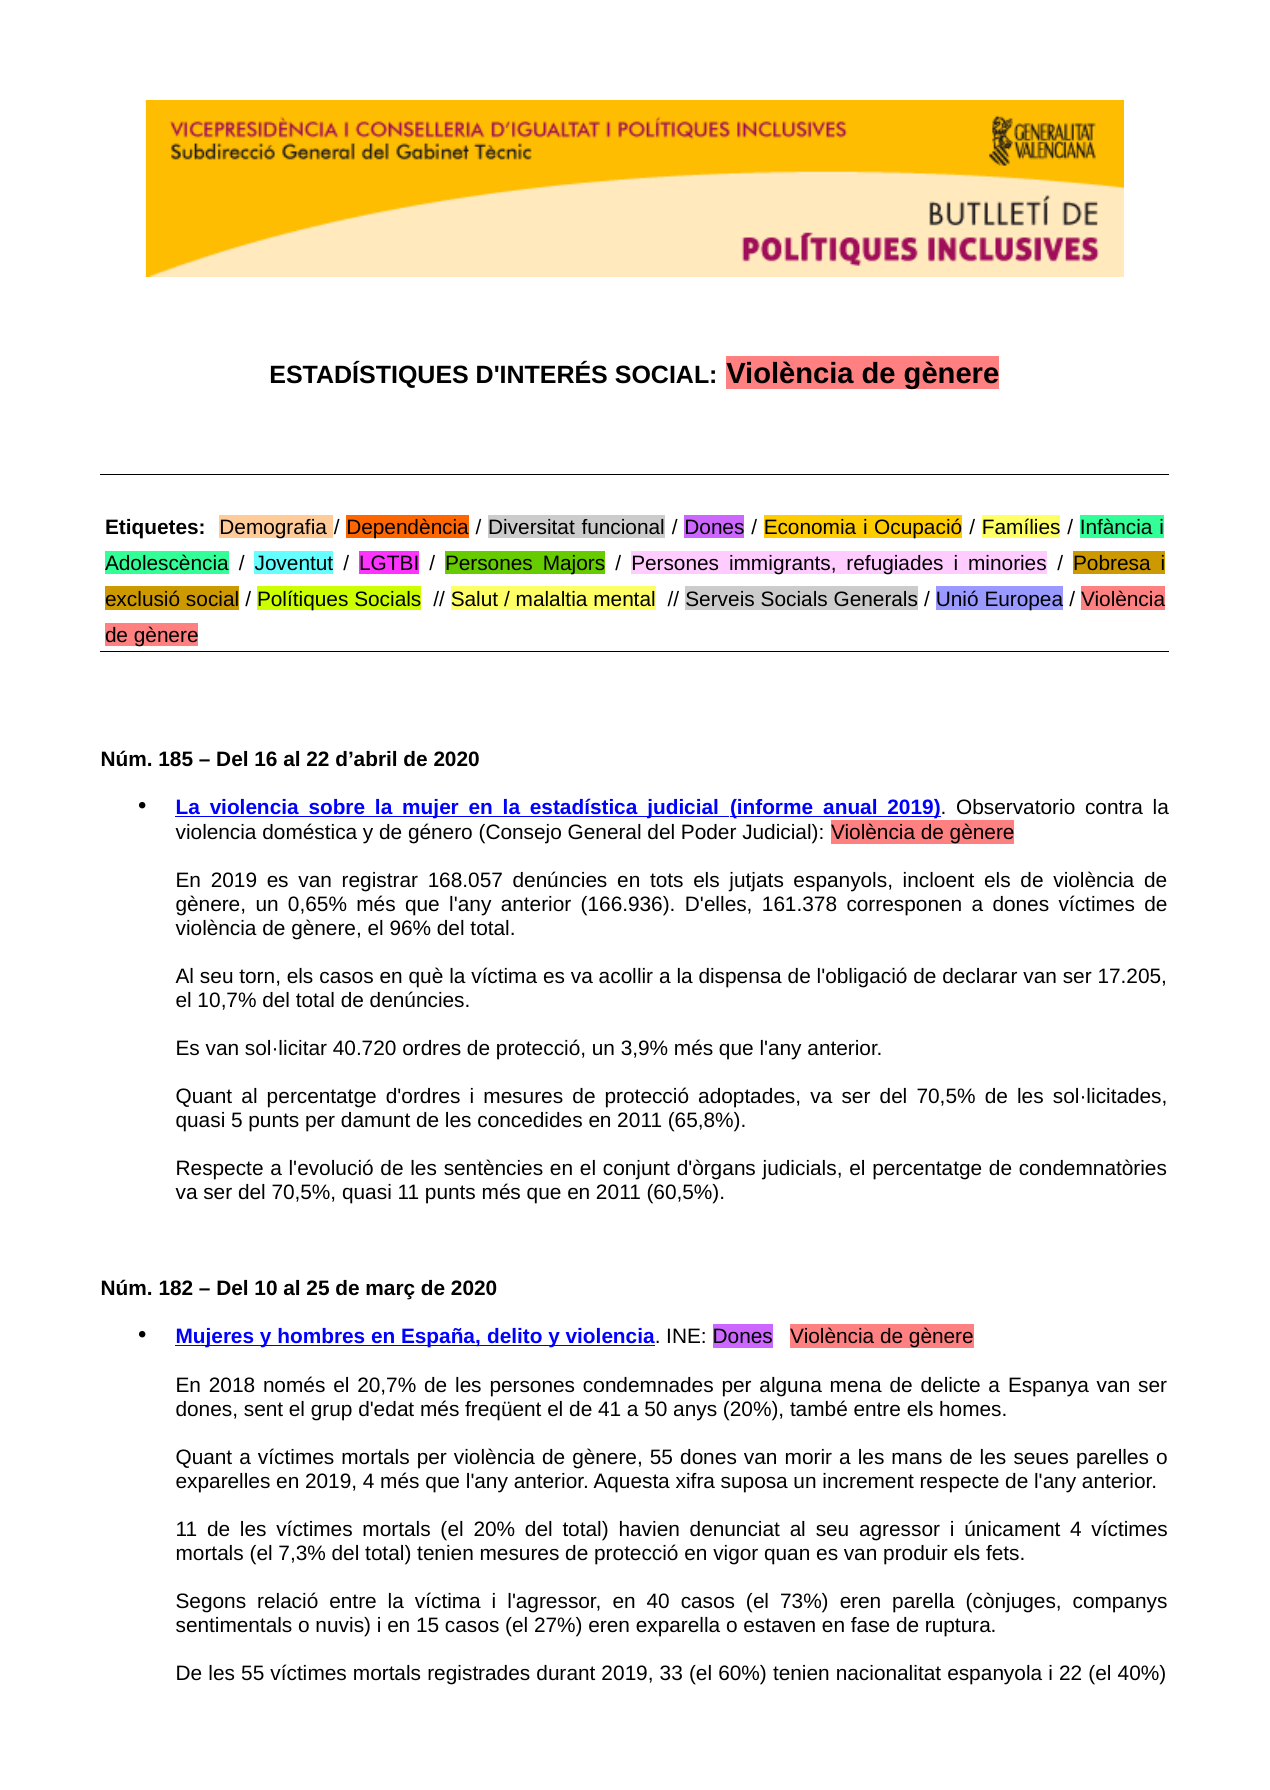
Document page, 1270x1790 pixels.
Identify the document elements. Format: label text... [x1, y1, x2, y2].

text ESTADÍSTIQUES D'INTERÉS SOCIAL: Violència de gènere [100, 356, 1169, 389]
text Segons relació entre la víctima i l'agressor, en 40 casos (el 73%) eren parella (cònjuges, companys sentimentals o nuvis) i en 15 casos (el 27%) eren exparella o estaven en fase de ruptura. [175, 1589, 1169, 1637]
text Quant a víctimes mortals per violència de gènere, 55 dones van morir a les mans de les seues parelles o exparelles en 2019, 4 més que l'any anterior. Aquesta xifra suposa un increment respecte de l'any anterior. [175, 1445, 1169, 1493]
text En 2019 es van registrar 168.057 denúncies en tots els jutjats espanyols, incloent els de violència de gènere, un 0,65% més que l'any anterior (166.936). D'elles, 161.378 corresponen a dones víctimes de violència de gènere, el 96% del total. [175, 868, 1169, 940]
text Etiquetes: Demografia / Dependència / Diversitat funcional / Dones / Economia i Ocupació / Famílies / Infància i Adolescència / Joventut / LGTBI / Persones Majors / Persones immigrants, refugiades i minories / Pobresa i exclusió social / Polítiques Socials // Salut / malaltia mental // Serveis Socials Generals / Unió Europea / Violència de gènere [100, 510, 1169, 651]
text De les 55 víctimes mortals registrades durant 2019, 33 (el 60%) tenien nacionalitat espanyola i 22 (el 40%) [175, 1661, 1169, 1685]
text Al seu torn, els casos en què la víctima es va acollir a la dispensa de l'obligació de declarar van ser 17.205, el 10,7% del total de denúncies. [175, 964, 1169, 1012]
text En 2018 només el 20,7% de les persones condemnades per alguna mena de delicte a Espanya van ser dones, sent el grup d'edat més freqüent el de 41 a 50 anys (20%), també entre els homes. [175, 1373, 1169, 1421]
picture [145, 100, 1124, 277]
list La violencia sobre la mujer en la estadística judicial (informe anual 2019). Observatorio contra la violencia doméstica y de género (Consejo General del Poder Judicial): Violència de gènere [138, 795, 1169, 844]
text Es van sol·licitar 40.720 ordres de protecció, un 3,9% més que l'any anterior. [175, 1036, 1169, 1060]
list Mujeres y hombres en España, delito y violencia. INE: Dones Violència de gènere [138, 1324, 1169, 1349]
text Núm. 185 – Del 16 al 22 d’abril de 2020 [100, 747, 1169, 771]
text Quant al percentatge d'ordres i mesures de protecció adoptades, va ser del 70,5% de les sol·licitades, quasi 5 punts per damunt de les concedides en 2011 (65,8%). [175, 1084, 1169, 1132]
text 11 de les víctimes mortals (el 20% del total) havien denunciat al seu agressor i únicament 4 víctimes mortals (el 7,3% del total) tenien mesures de protecció en vigor quan es van produir els fets. [175, 1517, 1169, 1565]
text Núm. 182 – Del 10 al 25 de març de 2020 [100, 1276, 1169, 1300]
text Respecte a l'evolució de les sentències en el conjunt d'òrgans judicials, el percentatge de condemnatòries va ser del 70,5%, quasi 11 punts més que en 2011 (60,5%). [175, 1156, 1169, 1204]
